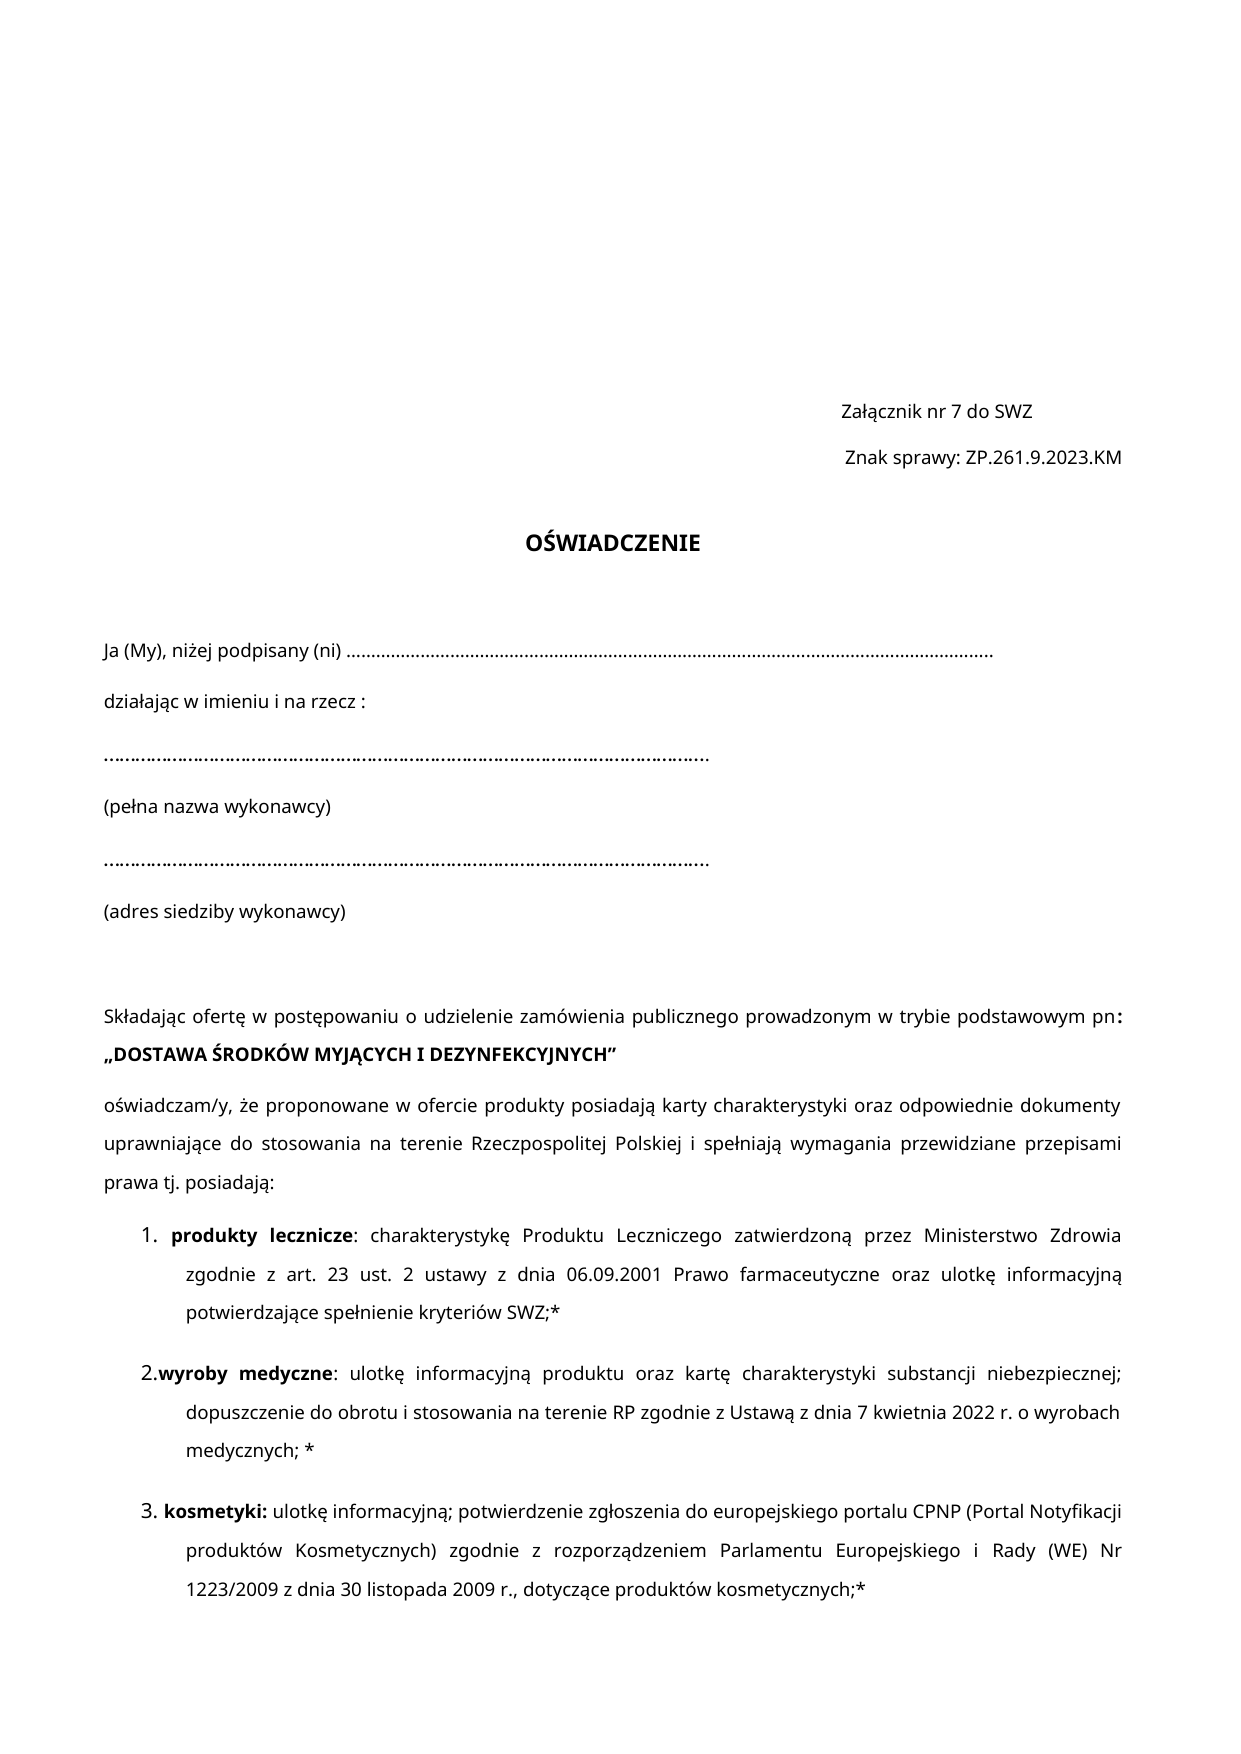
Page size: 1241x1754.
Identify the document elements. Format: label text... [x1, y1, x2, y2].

text OŚWIADCZENIE [103, 527, 1122, 558]
text 2.wyroby medyczne: ulotkę informacyjną produktu oraz kartę charakterystyki substancji niebezpiecznej; dopuszczenie do obrotu i stosowania na terenie RP zgodnie z Ustawą z dnia 7 kwietnia 2022 r. o wyrobach medycznych; * [141, 1358, 1122, 1463]
text Załącznik nr 7 do SWZ [103, 396, 1122, 424]
text Ja (My), niżej podpisany (ni) ………………………………………………………………………………………………………………….. [103, 637, 1122, 663]
text (pełna nazwa wykonawcy) [103, 793, 1122, 819]
text ……………………………………………………………………………………………………. [103, 844, 1122, 872]
text działając w imieniu i na rzecz : [103, 688, 1122, 713]
text Znak sprawy: ZP.261.9.2023.KM [103, 442, 1122, 470]
text oświadczam/y, że proponowane w ofercie produkty posiadają karty charakterystyki oraz odpowiednie dokumenty uprawniające do stosowania na terenie Rzeczpospolitej Polskiej i spełniają wymagania przewidziane przepisami prawa tj. posiadają: [103, 1092, 1122, 1194]
text ……………………………………………………………………………………………………. [103, 739, 1122, 767]
text Składając ofertę w postępowaniu o udzielenie zamówienia publicznego prowadzonym w trybie podstawowym pn: „DOSTAWA ŚRODKÓW MYJĄCYCH I DEZYNFEKCYJNYCH” [103, 1003, 1122, 1067]
text (adres siedziby wykonawcy) [103, 898, 1122, 924]
text 3. kosmetyki: ulotkę informacyjną; potwierdzenie zgłoszenia do europejskiego portalu CPNP (Portal Notyfikacji produktów Kosmetycznych) zgodnie z rozporządzeniem Parlamentu Europejskiego i Rady (WE) Nr 1223/2009 z dnia 30 listopada 2009 r., dotyczące produktów kosmetycznych;* [141, 1497, 1122, 1601]
text 1. produkty lecznicze: charakterystykę Produktu Leczniczego zatwierdzoną przez Ministerstwo Zdrowia zgodnie z art. 23 ust. 2 ustawy z dnia 06.09.2001 Prawo farmaceutyczne oraz ulotkę informacyjną potwierdzające spełnienie kryteriów SWZ;* [141, 1220, 1122, 1324]
